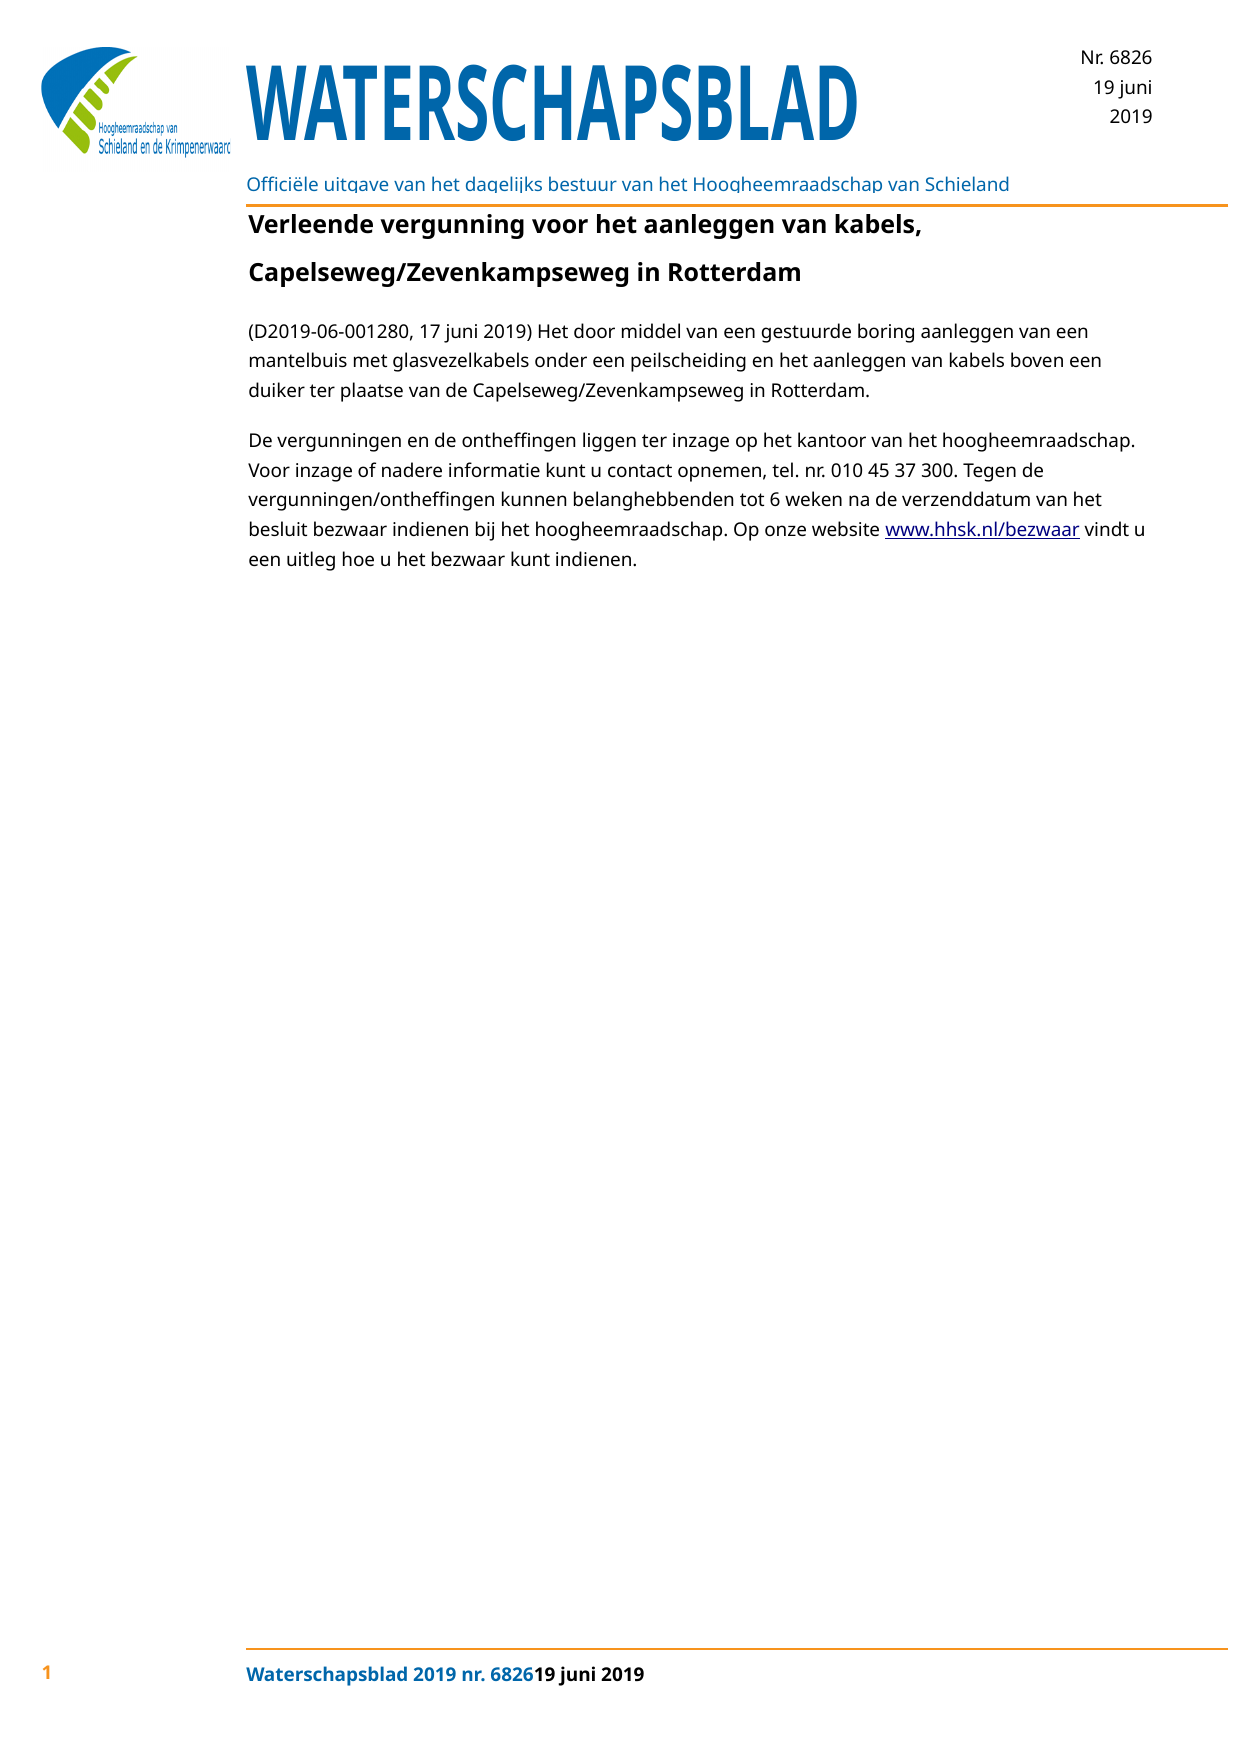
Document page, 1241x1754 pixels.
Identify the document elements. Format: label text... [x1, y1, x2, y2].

text (D2019-06-001280, 17 juni 2019) Het door middel van een gestuurde boring aanleggen van een mantelbuis met glasvezelkabels onder een peilscheiding en het aanleggen van kabels boven een duiker ter plaatse van de Capelseweg/Zevenkampseweg in Rotterdam. [248, 318, 1152, 403]
text De vergunningen en de ontheffingen liggen ter inzage op het kantoor van het hoogheemraadschap. Voor inzage of nadere informatie kunt u contact opnemen, tel. nr. 010 45 37 300. Tegen de vergunningen/ontheffingen kunnen belanghebbenden tot 6 weken na de verzenddatum van het besluit bezwaar indienen bij het hoogheemraadschap. Op onze website www.hhsk.nl/bezwaar vindt u een uitleg hoe u het bezwaar kunt indienen. [248, 427, 1152, 572]
text Verleende vergunning voor het aanleggen van kabels, Capelseweg/Zevenkampseweg in Rotterdam [248, 207, 1152, 288]
picture [41, 47, 231, 172]
